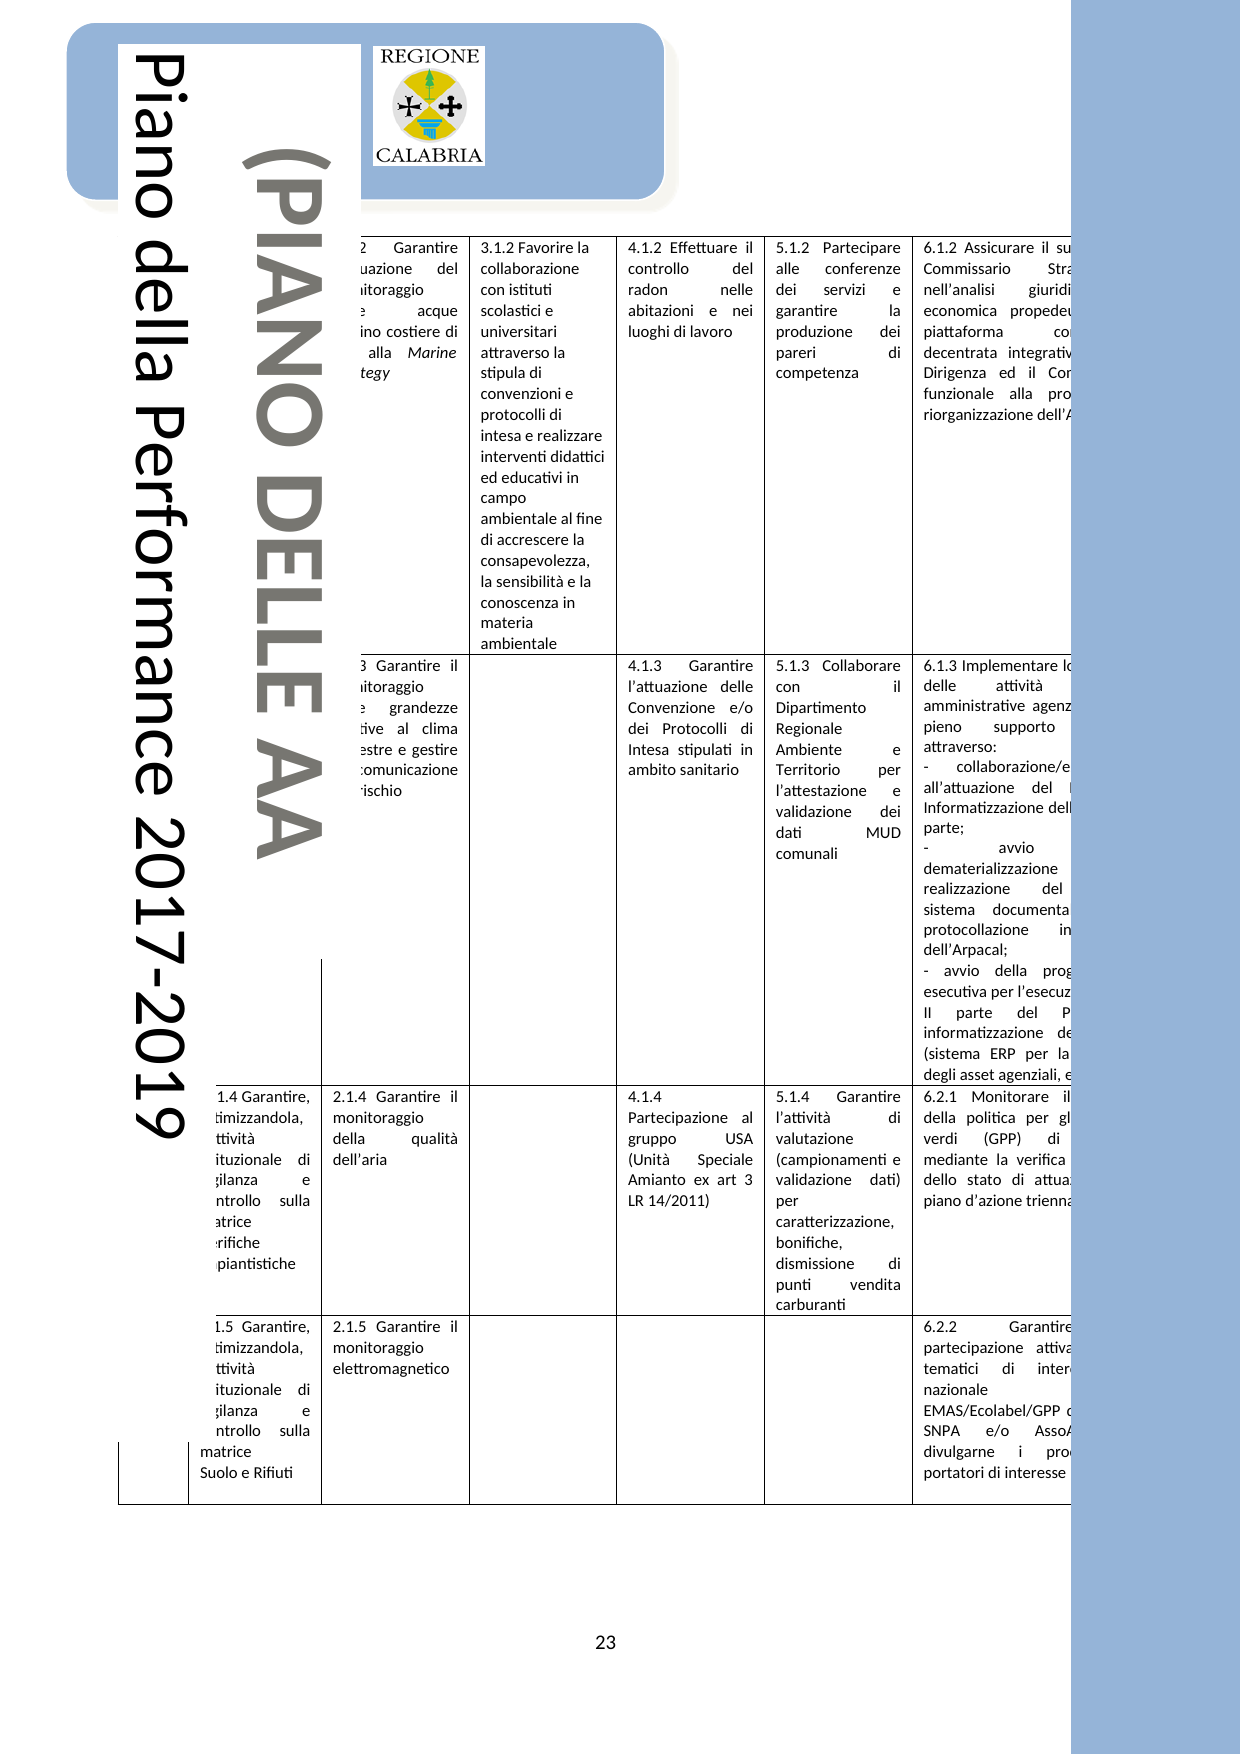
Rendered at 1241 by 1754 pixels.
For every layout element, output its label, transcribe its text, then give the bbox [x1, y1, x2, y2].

table_cell OBIETTTIVI OPERATIVI ANNUALI [119, 1442, 188, 1503]
table_cell [617, 1316, 764, 1503]
table_cell [765, 1316, 912, 1503]
table_cell [470, 655, 616, 1085]
table_cell 5.1.4 Garantire l’attività di valutazione (campionamenti e validazione dati) per caratterizzazione, bonifiche, dismissione di punti vendita carburanti [765, 1086, 912, 1315]
table_cell [470, 1086, 616, 1315]
table_cell 6.1.3 Implementare lo sviluppo delle attività tecnico-amministrative agenziali con il pieno supporto dell’ICT attraverso: - collaborazione/esecuzione all’attuazione del Piano di Informatizzazione dell’Arpacal I parte; - avvio della dematerializzazione e realizzazione del nuovo sistema documentale e di protocollazione informatica dell’Arpacal; - avvio della progettazione esecutiva per l’esecuzione della II parte del Piano di informatizzazione dell’Arpacal (sistema ERP per la gestione degli asset agenziali, etc.) [913, 655, 1071, 1085]
table_cell 2.1.3 Garantire il monitoraggio delle grandezze relative al clima terrestre e gestire la comunicazione del rischio [322, 655, 469, 1085]
table_cell 6.2.2 Garantire la partecipazione attiva ai GdL tematici di interconfronto nazionale su EMAS/Ecolabel/GPP della Rete SNPA e/o AssoARPA e divulgarne i prodotti ai portatori di interesse [913, 1316, 1071, 1503]
table_cell 5.1.3 Collaborare con il Dipartimento Regionale Ambiente e Territorio per l’attestazione e validazione dei dati MUD comunali [765, 655, 912, 1085]
table_cell 5.1.2 Partecipare alle conferenze dei servizi e garantire la produzione dei pareri di competenza [765, 237, 912, 654]
table_cell 4.1.2 Effettuare il controllo del radon nelle abitazioni e nei luoghi di lavoro [617, 237, 764, 654]
table_cell 4.1.3 Garantire l’attuazione delle Convenzione e/o dei Protocolli di Intesa stipulati in ambito sanitario [617, 655, 764, 1085]
table_cell 4.1.4 Partecipazione al gruppo USA (Unità Speciale Amianto ex art 3 LR 14/2011) [617, 1086, 764, 1315]
table_cell 1.1.3 Garantire, ottimizzandola, l’attività istituzionale di vigilanza e controllo sulla matrice Radiazioni e Rumore [216, 959, 321, 1085]
table_cell 6.1.2 Assicurare il supporto al Commissario Straordinario nell’analisi giuridica ed economica propedeutica alla piattaforma contrattuale decentrata integrativa per la Dirigenza ed il Comparto e funzionale alla proposta di riorganizzazione dell’Agenzia [913, 237, 1071, 654]
table_cell [470, 1316, 616, 1503]
table_cell 1.1.5 Garantire, ottimizzandola, l’attività istituzionale di vigilanza e controllo sulla matrice Suolo e Rifiuti [189, 1316, 321, 1503]
table_cell 3.1.2 Favorire la collaborazione con istituti scolastici e universitari attraverso la stipula di convenzioni e protocolli di intesa e realizzare interventi didattici ed educativi in campo ambientale al fine di accrescere la consapevolezza, la sensibilità e la conoscenza in materia ambientale [470, 237, 616, 654]
table_cell 1.1.4 Garantire, ottimizzandola, l’attività istituzionale di vigilanza e controllo sulla matrice Verifiche Impiantistiche [216, 1086, 321, 1315]
table_cell 6.2.1 Monitorare il rispetto della politica per gli acquisti verdi (GPP) di Arpacal mediante la verifica periodica dello stato di attuazione del piano d’azione triennale [913, 1086, 1071, 1315]
table_cell 2.1.4 Garantire il monitoraggio della qualità dell’aria [322, 1086, 469, 1315]
table_cell 2.1.2 Garantire l’attuazione del monitoraggio delle acque marino costiere di cui alla Marine Strategy [361, 237, 469, 654]
table_cell 2.1.5 Garantire il monitoraggio elettromagnetico [322, 1316, 469, 1503]
